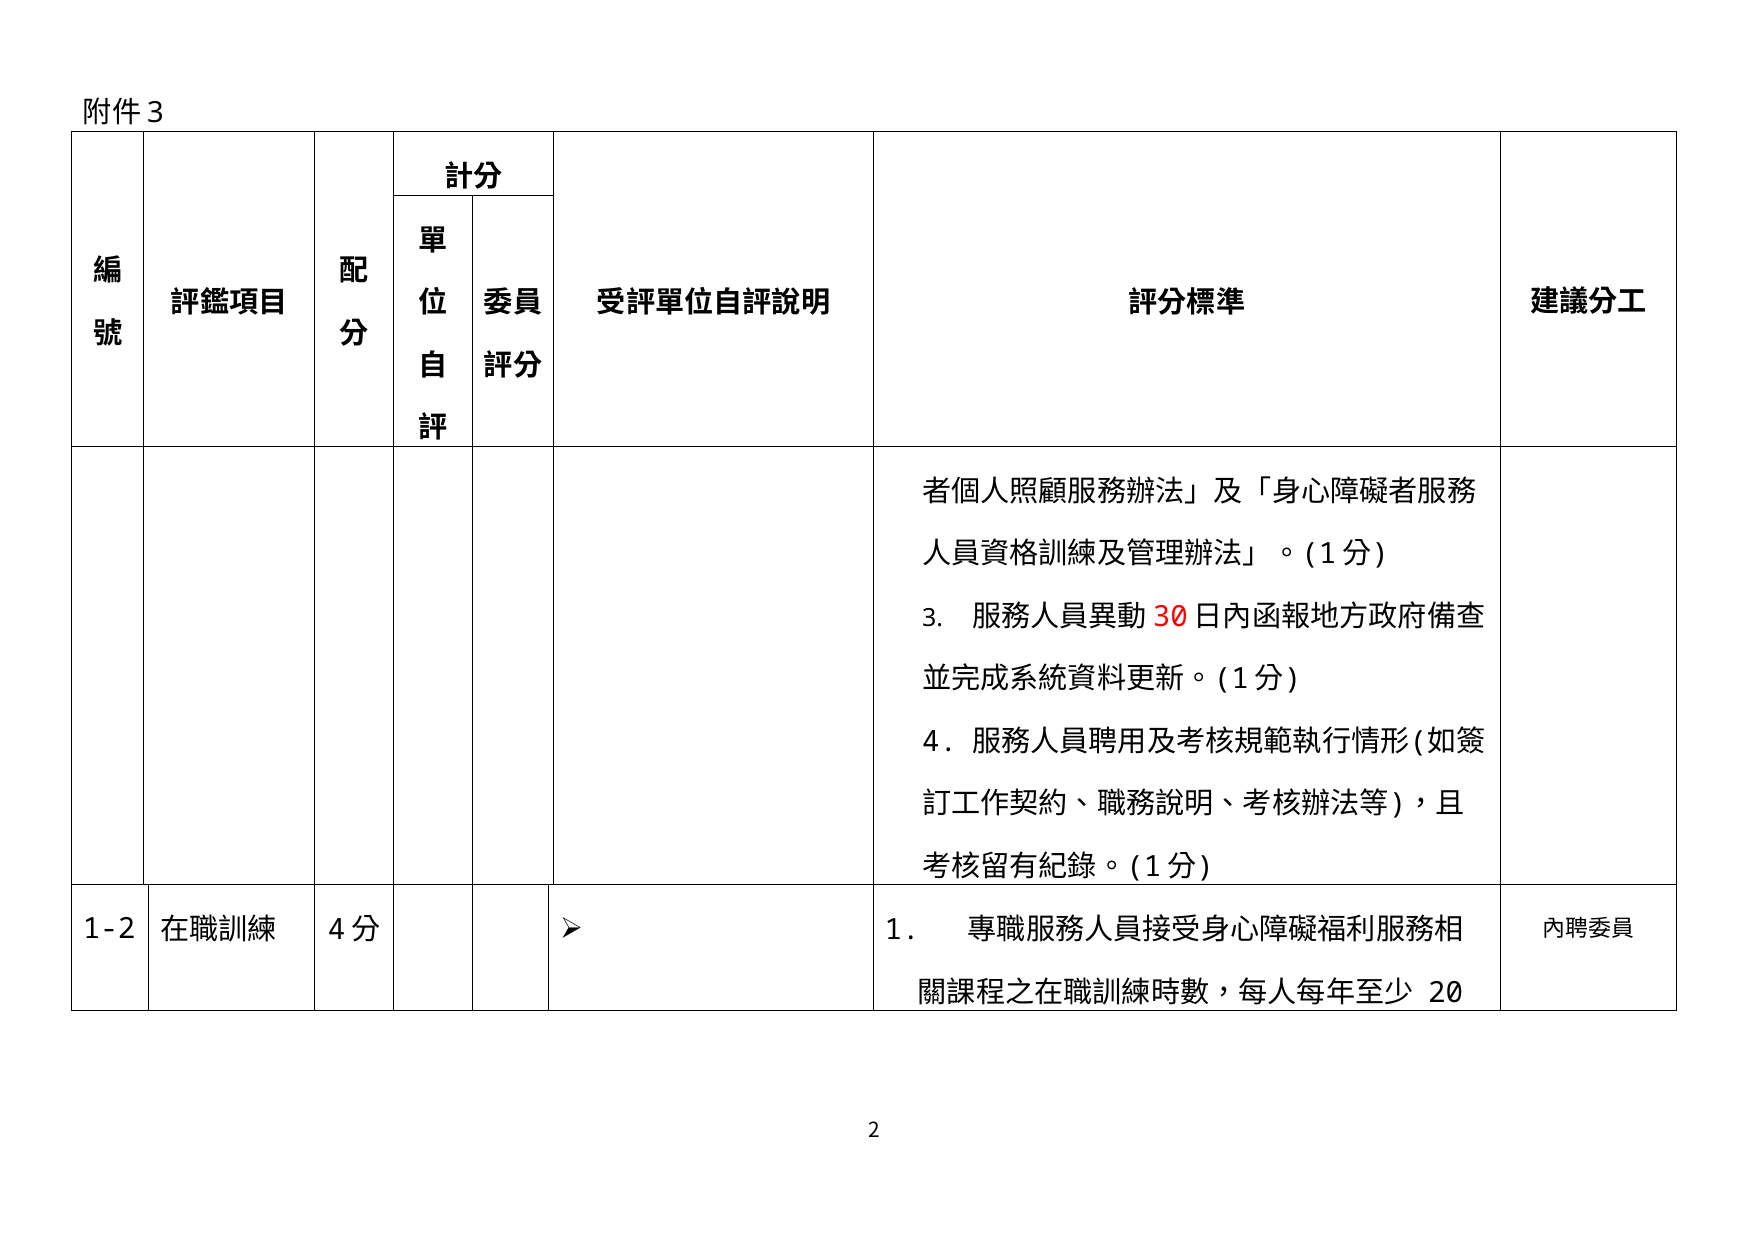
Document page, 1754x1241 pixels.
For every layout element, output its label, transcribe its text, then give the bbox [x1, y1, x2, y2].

table_header 編號 [72, 132, 143, 446]
table_cell [549, 885, 873, 1010]
table_cell 1-2 [72, 885, 148, 1010]
table_cell 專職服務人員接受身心障礙福利服務相關課程之在職訓練時數，每人每年至少 20 小時。(2分) 參與課程內容需符合「身心障礙者服務人員在職訓練注意事項─在職訓練課程內容範疇」。(2分) [874, 885, 1500, 1010]
table_cell [315, 447, 393, 884]
table_header 評鑑項目 [144, 132, 314, 446]
table_header 建議分工 [1501, 132, 1676, 446]
table_cell 內聘委員 [1501, 885, 1676, 1010]
table_cell 4分 [315, 885, 393, 1010]
table_cell 單位自評 [394, 196, 472, 446]
table_cell [394, 447, 472, 884]
table_cell [1501, 447, 1676, 884]
table_cell [144, 447, 314, 884]
table_cell [473, 447, 553, 884]
table_header 計分 [394, 132, 553, 194]
table_header 受評單位自評說明 [554, 132, 873, 446]
table_cell [473, 885, 548, 1010]
table_cell [394, 885, 472, 1010]
table_cell 在職訓練 [149, 885, 314, 1010]
table_cell [554, 447, 873, 884]
table_cell 委員評分 [473, 196, 553, 446]
table_header 配分 [315, 132, 393, 446]
table_cell [72, 447, 143, 884]
table_header 評分標準 [874, 132, 1500, 446]
table_cell 者個人照顧服務辦法」及「身心障礙者服務人員資格訓練及管理辦法」。(1分) 服務人員異動30日內函報地方政府備查並完成系統資料更新。(1分) 服務人員聘用及考核規範執行情形(如簽訂工作契約、職務說明、考核辦法等)，且考核留有紀錄。(1分) [874, 447, 1500, 884]
